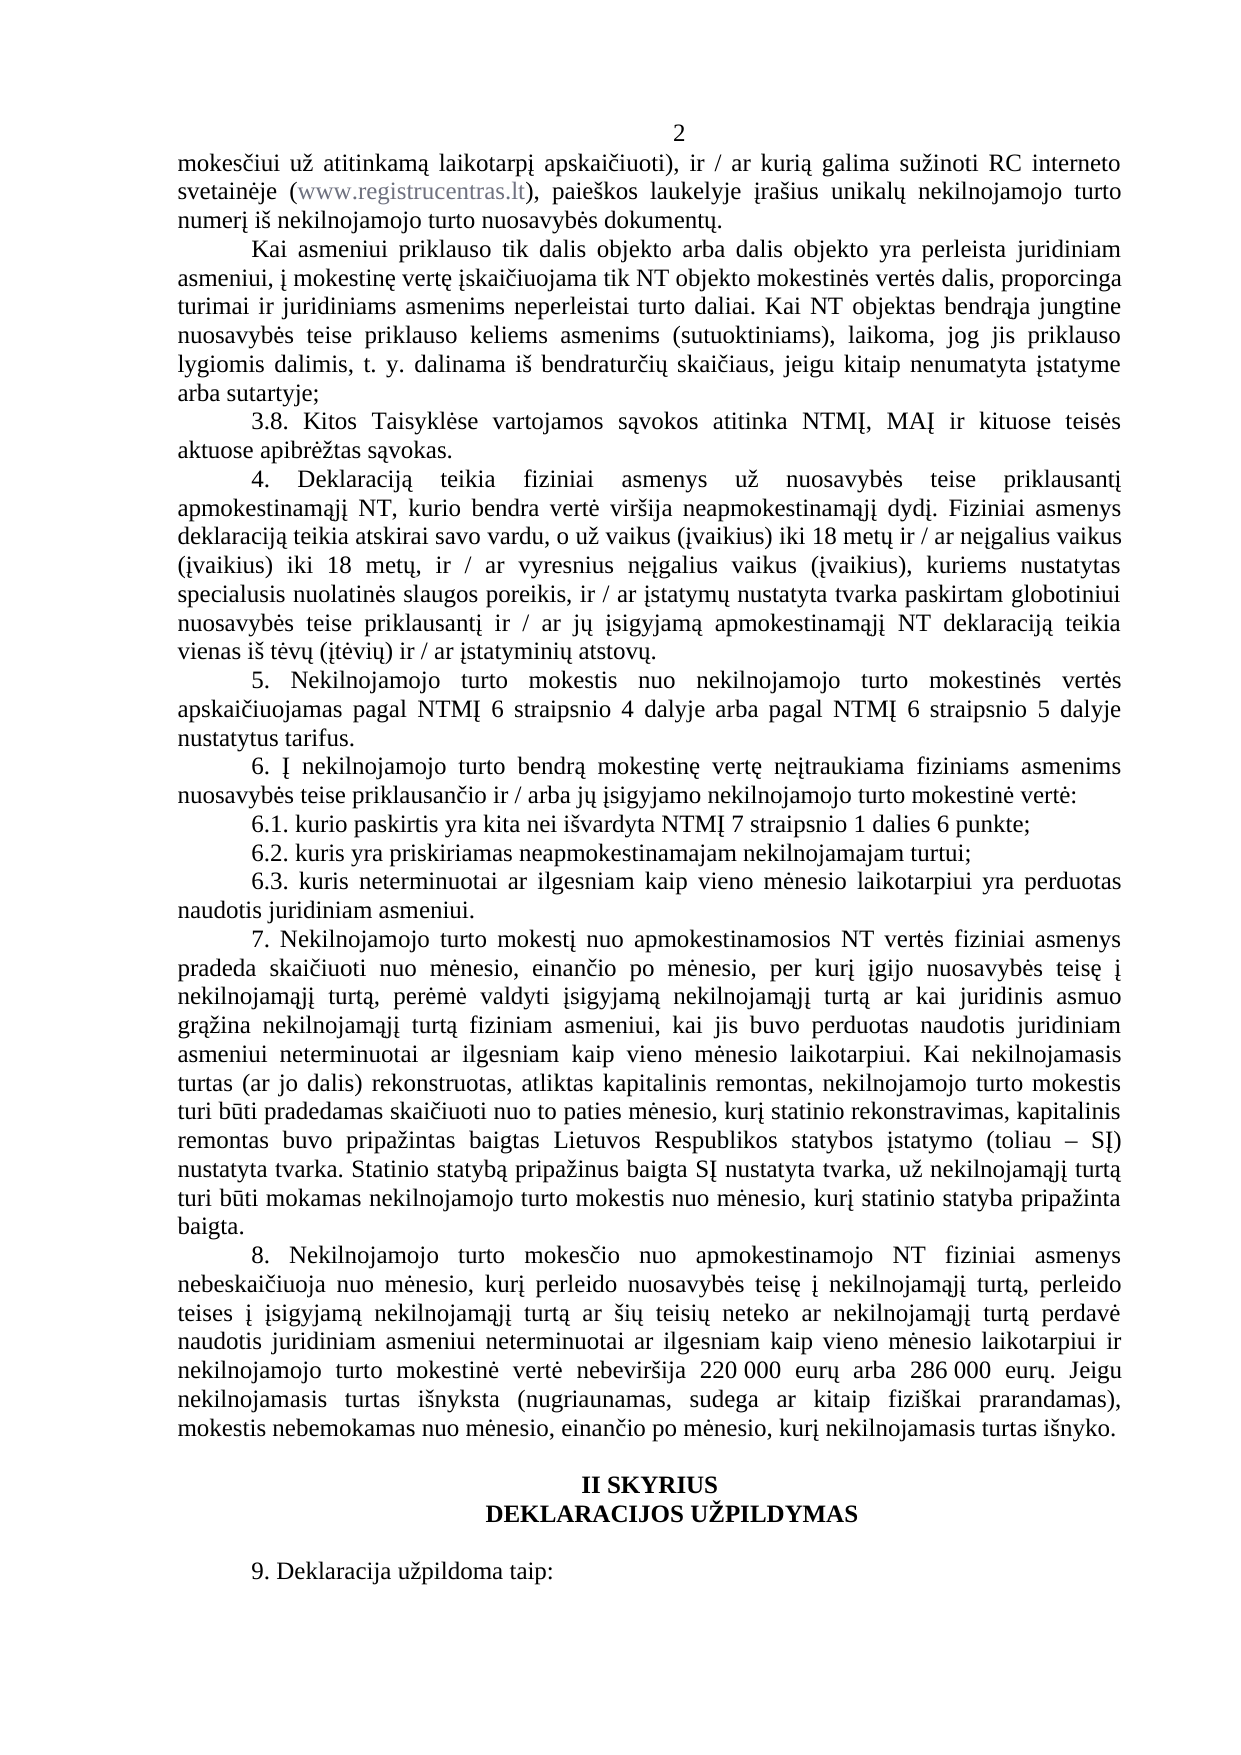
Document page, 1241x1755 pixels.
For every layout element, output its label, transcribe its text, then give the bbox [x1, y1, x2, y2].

text II SKYRIUS [177, 1470, 1122, 1499]
text mokesčiui už atitinkamą laikotarpį apskaičiuoti), ir / ar kurią galima sužinoti RC interneto svetainėje (www.registrucentras.lt), paieškos laukelyje įrašius unikalų nekilnojamojo turto numerį iš nekilnojamojo turto nuosavybės dokumentų. [177, 148, 1122, 234]
text 4. Deklaraciją teikia fiziniai asmenys už nuosavybės teise priklausantį apmokestinamąjį NT, kurio bendra vertė viršija neapmokestinamąjį dydį. Fiziniai asmenys deklaraciją teikia atskirai savo vardu, o už vaikus (įvaikius) iki 18 metų ir / ar neįgalius vaikus (įvaikius) iki 18 metų, ir / ar vyresnius neįgalius vaikus (įvaikius), kuriems nustatytas specialusis nuolatinės slaugos poreikis, ir / ar įstatymų nustatyta tvarka paskirtam globotiniui nuosavybės teise priklausantį ir / ar jų įsigyjamą apmokestinamąjį NT deklaraciją teikia vienas iš tėvų (įtėvių) ir / ar įstatyminių atstovų. [177, 464, 1122, 665]
text 9. Deklaracija užpildoma taip: [177, 1556, 1122, 1585]
text 8. Nekilnojamojo turto mokesčio nuo apmokestinamojo NT fiziniai asmenys nebeskaičiuoja nuo mėnesio, kurį perleido nuosavybės teisę į nekilnojamąjį turtą, perleido teises į įsigyjamą nekilnojamąjį turtą ar šių teisių neteko ar nekilnojamąjį turtą perdavė naudotis juridiniam asmeniui neterminuotai ar ilgesniam kaip vieno mėnesio laikotarpiui ir nekilnojamojo turto mokestinė vertė nebeviršija 220 000 eurų arba 286 000 eurų. Jeigu nekilnojamasis turtas išnyksta (nugriaunamas, sudega ar kitaip fiziškai prarandamas), mokestis nebemokamas nuo mėnesio, einančio po mėnesio, kurį nekilnojamasis turtas išnyko. [177, 1240, 1122, 1441]
text 6. Į nekilnojamojo turto bendrą mokestinę vertę neįtraukiama fiziniams asmenims nuosavybės teise priklausančio ir / arba jų įsigyjamo nekilnojamojo turto mokestinė vertė: [177, 751, 1122, 809]
text 7. Nekilnojamojo turto mokestį nuo apmokestinamosios NT vertės fiziniai asmenys pradeda skaičiuoti nuo mėnesio, einančio po mėnesio, per kurį įgijo nuosavybės teisę į nekilnojamąjį turtą, perėmė valdyti įsigyjamą nekilnojamąjį turtą ar kai juridinis asmuo grąžina nekilnojamąjį turtą fiziniam asmeniui, kai jis buvo perduotas naudotis juridiniam asmeniui neterminuotai ar ilgesniam kaip vieno mėnesio laikotarpiui. Kai nekilnojamasis turtas (ar jo dalis) rekonstruotas, atliktas kapitalinis remontas, nekilnojamojo turto mokestis turi būti pradedamas skaičiuoti nuo to paties mėnesio, kurį statinio rekonstravimas, kapitalinis remontas buvo pripažintas baigtas Lietuvos Respublikos statybos įstatymo (toliau – SĮ) nustatyta tvarka. Statinio statybą pripažinus baigta SĮ nustatyta tvarka, už nekilnojamąjį turtą turi būti mokamas nekilnojamojo turto mokestis nuo mėnesio, kurį statinio statyba pripažinta baigta. [177, 924, 1122, 1240]
text 6.2. kuris yra priskiriamas neapmokestinamajam nekilnojamajam turtui; [177, 838, 1122, 866]
text 3.8. Kitos Taisyklėse vartojamos sąvokos atitinka NTMĮ, MAĮ ir kituose teisės aktuose apibrėžtas sąvokas. [177, 406, 1122, 464]
text DEKLARACIJOS UŽPILDYMAS [222, 1499, 1122, 1528]
text 6.1. kurio paskirtis yra kita nei išvardyta NTMĮ 7 straipsnio 1 dalies 6 punkte; [177, 809, 1122, 838]
text Kai asmeniui priklauso tik dalis objekto arba dalis objekto yra perleista juridiniam asmeniui, į mokestinę vertę įskaičiuojama tik NT objekto mokestinės vertės dalis, proporcinga turimai ir juridiniams asmenims neperleistai turto daliai. Kai NT objektas bendrąja jungtine nuosavybės teise priklauso keliems asmenims (sutuoktiniams), laikoma, jog jis priklauso lygiomis dalimis, t. y. dalinama iš bendraturčių skaičiaus, jeigu kitaip nenumatyta įstatyme arba sutartyje; [177, 234, 1122, 406]
text 5. Nekilnojamojo turto mokestis nuo nekilnojamojo turto mokestinės vertės apskaičiuojamas pagal NTMĮ 6 straipsnio 4 dalyje arba pagal NTMĮ 6 straipsnio 5 dalyje nustatytus tarifus. [177, 665, 1122, 751]
text 6.3. kuris neterminuotai ar ilgesniam kaip vieno mėnesio laikotarpiui yra perduotas naudotis juridiniam asmeniui. [177, 866, 1122, 924]
